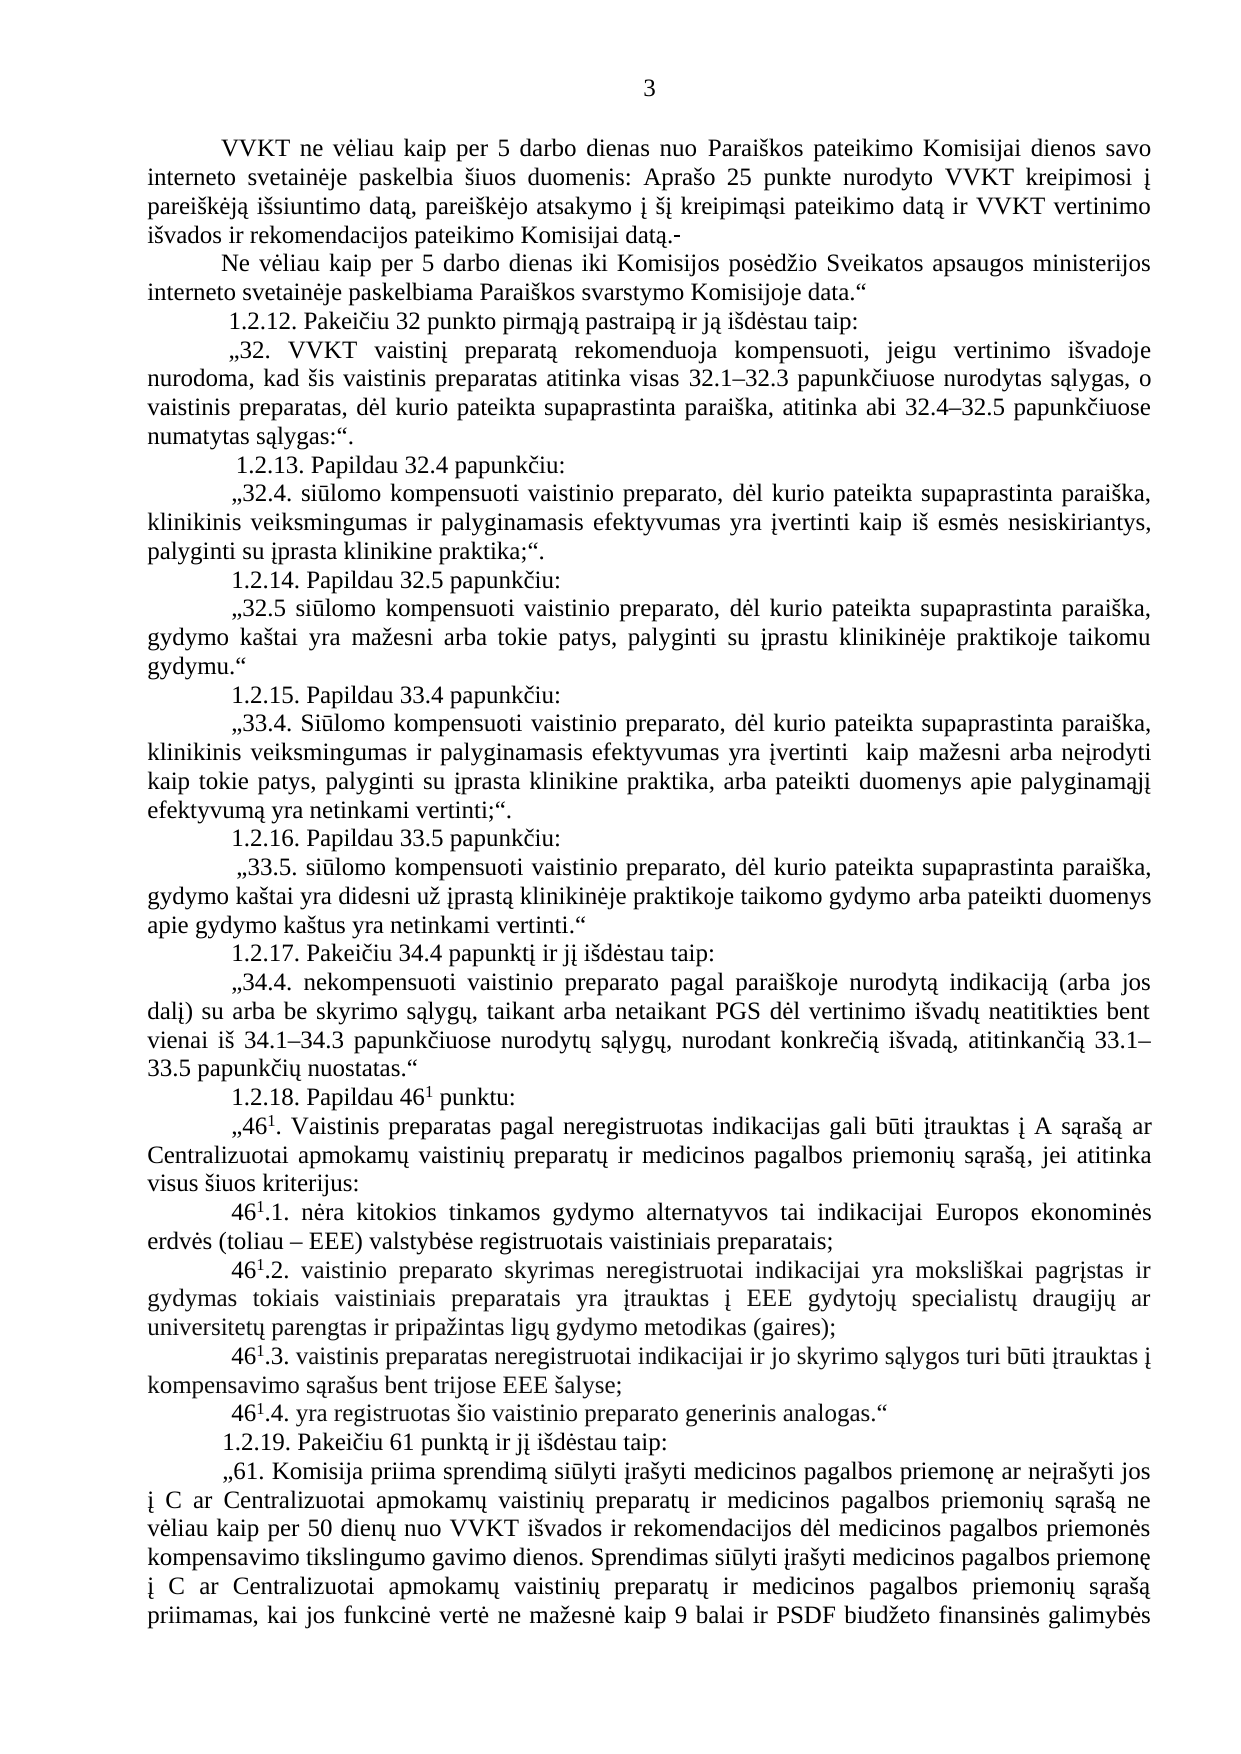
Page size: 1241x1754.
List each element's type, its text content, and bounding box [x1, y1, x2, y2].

text 1.2.17. Pakeičiu 34.4 papunktį ir jį išdėstau taip: [147, 938, 1152, 967]
text 1.2.18. Papildau 461 punktu: [147, 1082, 1152, 1111]
text „34.4. nekompensuoti vaistinio preparato pagal paraiškoje nurodytą indikaciją (arba jos dalį) su arba be skyrimo sąlygų, taikant arba netaikant PGS dėl vertinimo išvadų neatitikties bent vienai iš 34.1–34.3 papunkčiuose nurodytų sąlygų, nurodant konkrečią išvadą, atitinkančią 33.1–33.5 papunkčių nuostatas.“ [147, 967, 1152, 1082]
text 461.1. nėra kitokios tinkamos gydymo alternatyvos tai indikacijai Europos ekonominės erdvės (toliau – EEE) valstybėse registruotais vaistiniais preparatais; [147, 1197, 1152, 1255]
text 1.2.12. Pakeičiu 32 punkto pirmąją pastraipą ir ją išdėstau taip: [228, 306, 1152, 335]
text „32. VVKT vaistinį preparatą rekomenduoja kompensuoti, jeigu vertinimo išvadoje nurodoma, kad šis vaistinis preparatas atitinka visas 32.1–32.3 papunkčiuose nurodytas sąlygas, o vaistinis preparatas, dėl kurio pateikta supaprastinta paraiška, atitinka abi 32.4–32.5 papunkčiuose numatytas sąlygas:“. [147, 335, 1152, 450]
text Ne vėliau kaip per 5 darbo dienas iki Komisijos posėdžio Sveikatos apsaugos ministerijos interneto svetainėje paskelbiama Paraiškos svarstymo Komisijoje data.“ [147, 248, 1152, 306]
text „32.4. siūlomo kompensuoti vaistinio preparato, dėl kurio pateikta supaprastinta paraiška, klinikinis veiksmingumas ir palyginamasis efektyvumas yra įvertinti kaip iš esmės nesiskiriantys, palyginti su įprasta klinikine praktika;“. [147, 478, 1152, 565]
text VVKT ne vėliau kaip per 5 darbo dienas nuo Paraiškos pateikimo Komisijai dienos savo interneto svetainėje paskelbia šiuos duomenis: Aprašo 25 punkte nurodyto VVKT kreipimosi į pareiškėją išsiuntimo datą, pareiškėjo atsakymo į šį kreipimąsi pateikimo datą ir VVKT vertinimo išvados ir rekomendacijos pateikimo Komisijai datą. [147, 133, 1152, 248]
text 461.4. yra registruotas šio vaistinio preparato generinis analogas.“ [147, 1398, 1152, 1427]
text 1.2.16. Papildau 33.5 papunkčiu: [147, 823, 1152, 852]
text 1.2.13. Papildau 32.4 papunkčiu: [147, 450, 1152, 478]
text 1.2.14. Papildau 32.5 papunkčiu: [147, 565, 1152, 593]
text 461.2. vaistinio preparato skyrimas neregistruotai indikacijai yra moksliškai pagrįstas ir gydymas tokiais vaistiniais preparatais yra įtrauktas į EEE gydytojų specialistų draugijų ar universitetų parengtas ir pripažintas ligų gydymo metodikas (gaires); [147, 1255, 1152, 1341]
text 1.2.19. Pakeičiu 61 punktą ir jį išdėstau taip: [147, 1427, 1152, 1456]
text „61. Komisija priima sprendimą siūlyti įrašyti medicinos pagalbos priemonę ar neįrašyti jos į C ar Centralizuotai apmokamų vaistinių preparatų ir medicinos pagalbos priemonių sąrašą ne vėliau kaip per 50 dienų nuo VVKT išvados ir rekomendacijos dėl medicinos pagalbos priemonės kompensavimo tikslingumo gavimo dienos. Sprendimas siūlyti įrašyti medicinos pagalbos priemonę į C ar Centralizuotai apmokamų vaistinių preparatų ir medicinos pagalbos priemonių sąrašą priimamas, kai jos funkcinė vertė ne mažesnė kaip 9 balai ir PSDF biudžeto finansinės galimybės [147, 1456, 1152, 1628]
text 461.3. vaistinis preparatas neregistruotai indikacijai ir jo skyrimo sąlygos turi būti įtrauktas į kompensavimo sąrašus bent trijose EEE šalyse; [147, 1341, 1152, 1398]
text 1.2.15. Papildau 33.4 papunkčiu: [147, 680, 1152, 708]
text „33.4. Siūlomo kompensuoti vaistinio preparato, dėl kurio pateikta supaprastinta paraiška, klinikinis veiksmingumas ir palyginamasis efektyvumas yra įvertinti kaip mažesni arba neįrodyti kaip tokie patys, palyginti su įprasta klinikine praktika, arba pateikti duomenys apie palyginamąjį efektyvumą yra netinkami vertinti;“. [147, 708, 1152, 823]
text „461. Vaistinis preparatas pagal neregistruotas indikacijas gali būti įtrauktas į A sąrašą ar Centralizuotai apmokamų vaistinių preparatų ir medicinos pagalbos priemonių sąrašą, jei atitinka visus šiuos kriterijus: [147, 1111, 1152, 1197]
text „33.5. siūlomo kompensuoti vaistinio preparato, dėl kurio pateikta supaprastinta paraiška, gydymo kaštai yra didesni už įprastą klinikinėje praktikoje taikomo gydymo arba pateikti duomenys apie gydymo kaštus yra netinkami vertinti.“ [147, 852, 1152, 938]
text „32.5 siūlomo kompensuoti vaistinio preparato, dėl kurio pateikta supaprastinta paraiška, gydymo kaštai yra mažesni arba tokie patys, palyginti su įprastu klinikinėje praktikoje taikomu gydymu.“ [147, 593, 1152, 680]
